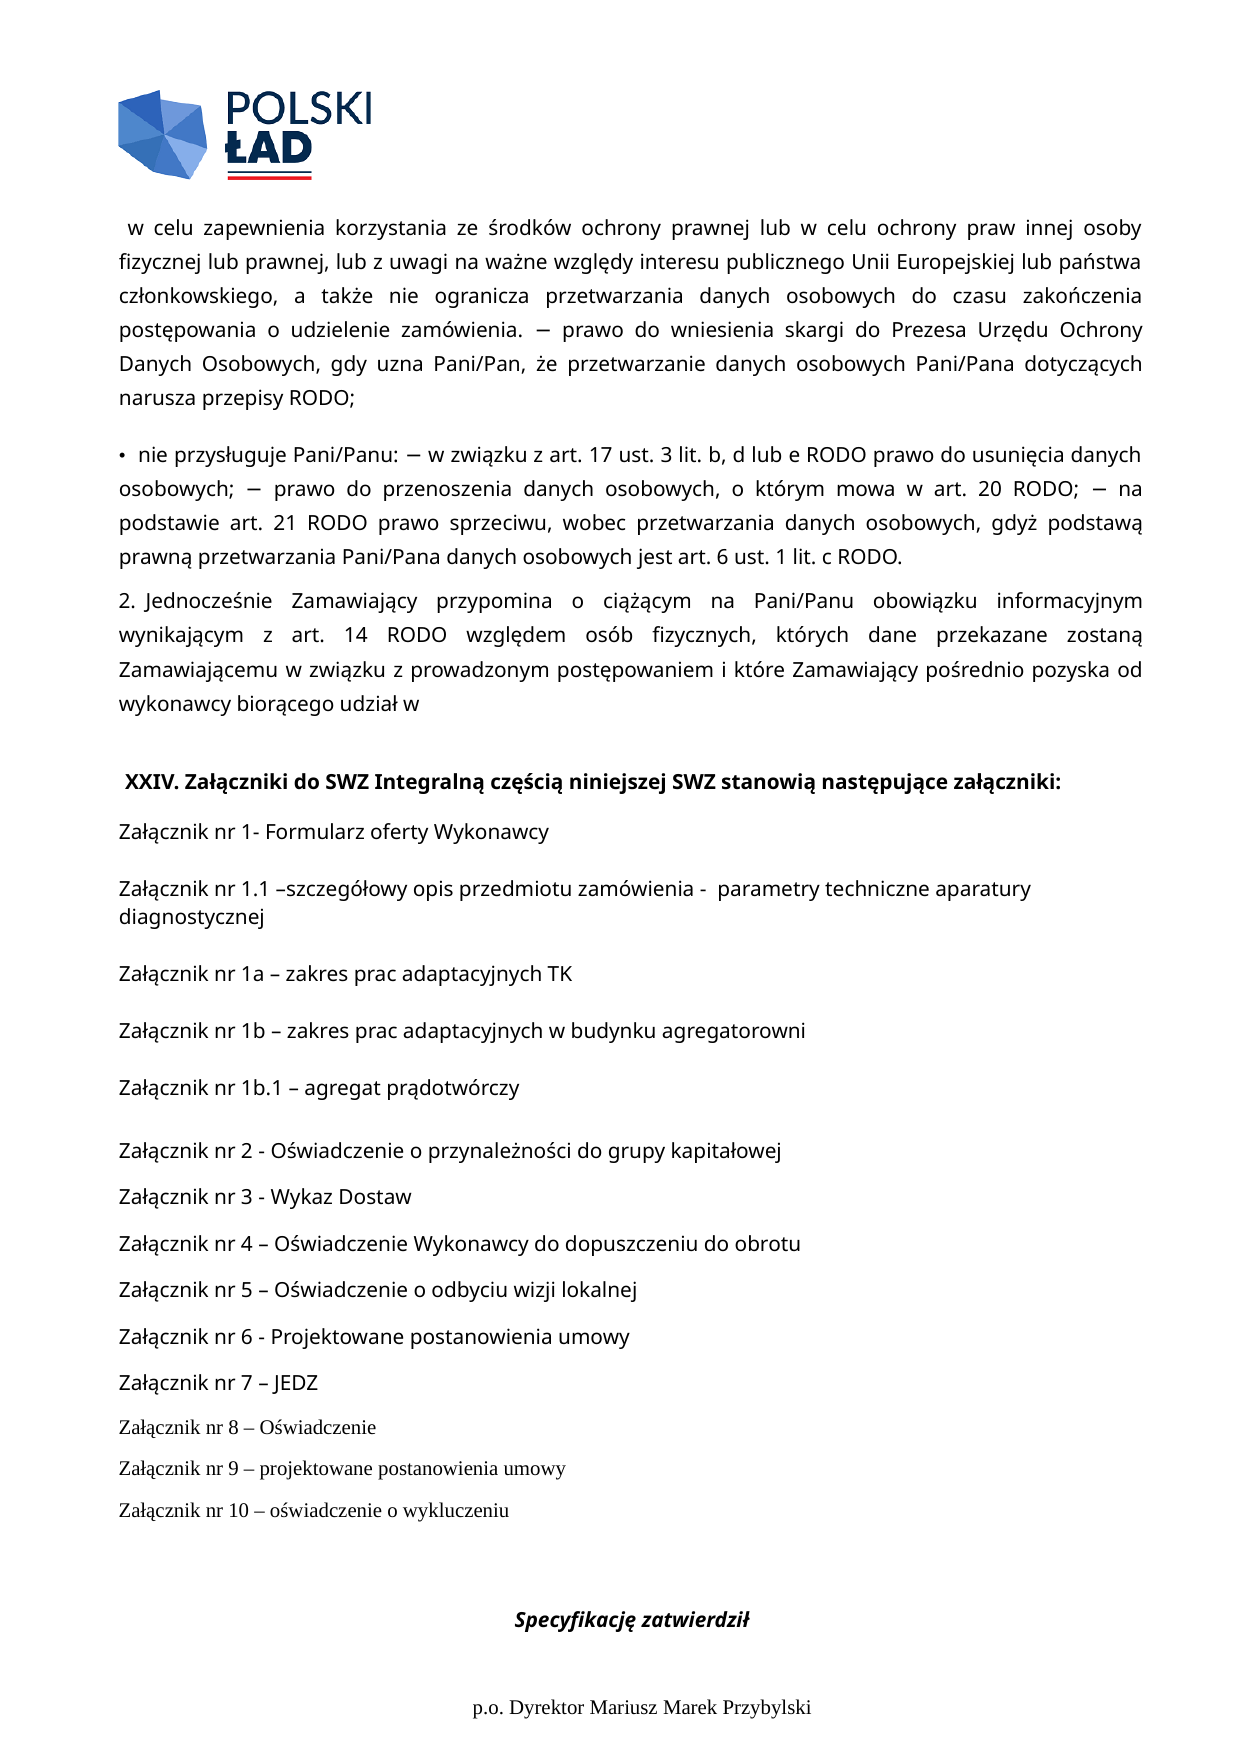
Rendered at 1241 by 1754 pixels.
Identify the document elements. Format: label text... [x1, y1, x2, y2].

text Załącznik nr 2 - Oświadczenie o przynależności do grupy kapitałowej [119, 1136, 1148, 1164]
text XXIV. Załączniki do SWZ Integralną częścią niniejszej SWZ stanowią następujące załączniki: [125, 767, 1148, 796]
text Załącznik nr 1b – zakres prac adaptacyjnych w budynku agregatorowni [119, 1016, 1148, 1044]
text Załącznik nr 6 - Projektowane postanowienia umowy [119, 1322, 1148, 1350]
text Załącznik nr 5 – Oświadczenie o odbyciu wizji lokalnej [119, 1275, 1148, 1304]
text Specyfikację zatwierdził [118, 1605, 1148, 1633]
text Załącznik nr 10 – oświadczenie o wykluczeniu [118, 1501, 1148, 1522]
text Załącznik nr 4 – Oświadczenie Wykonawcy do dopuszczeniu do obrotu [119, 1229, 1148, 1257]
text Załącznik nr 7 – JEDZ [119, 1368, 1148, 1397]
text Załącznik nr 1b.1 – agregat prądotwórczy [119, 1073, 1148, 1101]
text Załącznik nr 1a – zakres prac adaptacyjnych TK [119, 959, 1148, 987]
list Jednocześnie Zamawiający przypomina o ciążącym na Pani/Panu obowiązku informacyjnym wynikającym z art. 14 RODO względem osób fizycznych, których dane przekazane zostaną Zamawiającemu w związku z prowadzonym postępowaniem i które Zamawiający pośrednio pozyska od wykonawcy biorącego udział w [118, 587, 1144, 717]
text w celu zapewnienia korzystania ze środków ochrony prawnej lub w celu ochrony praw innej osoby fizycznej lub prawnej, lub z uwagi na ważne względy interesu publicznego Unii Europejskiej lub państwa członkowskiego, a także nie ogranicza przetwarzania danych osobowych do czasu zakończenia postępowania o udzielenie zamówienia. − prawo do wniesienia skargi do Prezesa Urzędu Ochrony Danych Osobowych, gdy uzna Pani/Pan, że przetwarzanie danych osobowych Pani/Pana dotyczących narusza przepisy RODO; [119, 213, 1144, 412]
text Załącznik nr 1- Formularz oferty Wykonawcy [119, 817, 1148, 845]
picture [118, 90, 371, 180]
text Załącznik nr 1.1 –szczegółowy opis przedmiotu zamówienia - parametry techniczne aparatury diagnostycznej [119, 874, 1148, 931]
text p.o. Dyrektor Mariusz Marek Przybylski [118, 1695, 1148, 1719]
text Załącznik nr 3 - Wykaz Dostaw [119, 1182, 1148, 1211]
text Załącznik nr 8 – Oświadczenie [118, 1417, 1148, 1438]
list nie przysługuje Pani/Panu: − w związku z art. 17 ust. 3 lit. b, d lub e RODO prawo do usunięcia danych osobowych; − prawo do przenoszenia danych osobowych, o którym mowa w art. 20 RODO; − na podstawie art. 21 RODO prawo sprzeciwu, wobec przetwarzania danych osobowych, gdyż podstawą prawną przetwarzania Pani/Pana danych osobowych jest art. 6 ust. 1 lit. c RODO. [118, 440, 1144, 571]
text Załącznik nr 9 – projektowane postanowienia umowy [118, 1459, 1148, 1480]
